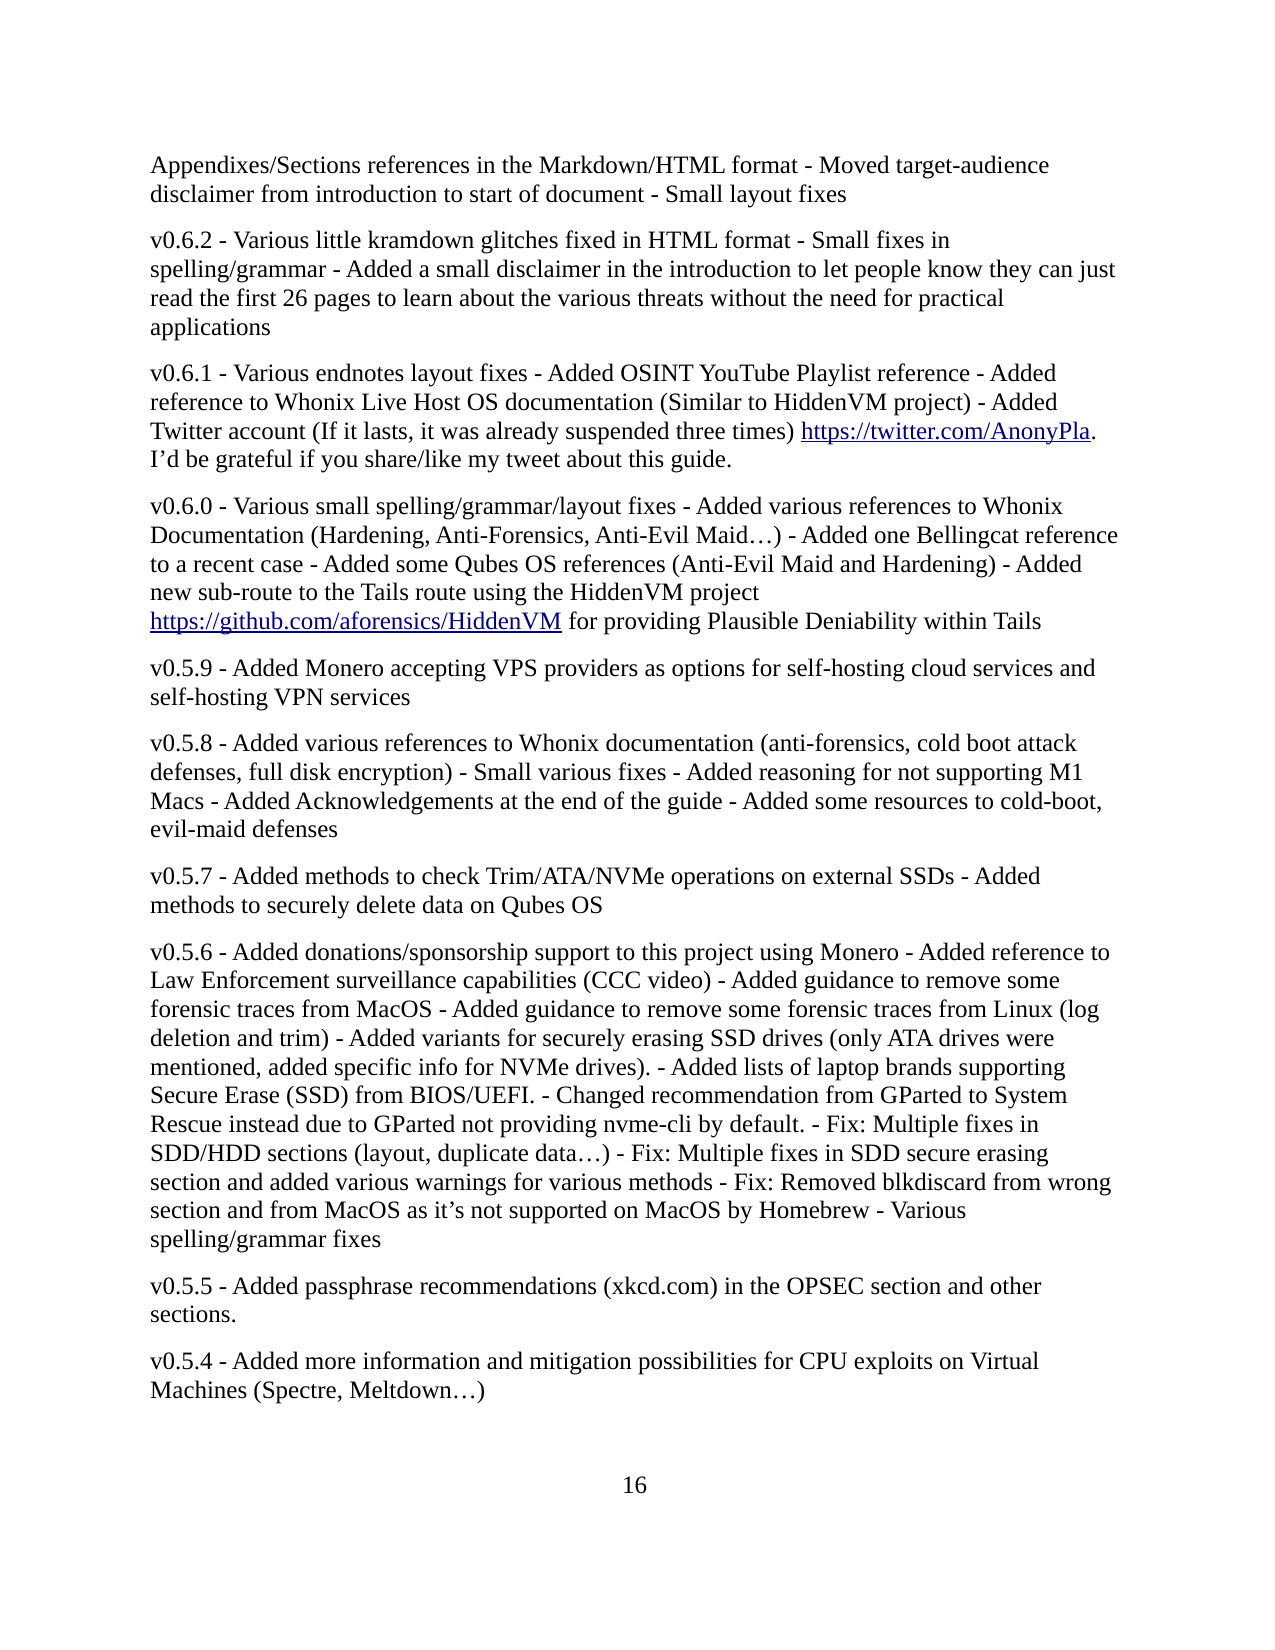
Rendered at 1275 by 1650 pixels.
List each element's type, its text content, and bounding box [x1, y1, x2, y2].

text v0.6.1 - Various endnotes layout fixes - Added OSINT YouTube Playlist reference - Added reference to Whonix Live Host OS documentation (Similar to HiddenVM project) - Added Twitter account (If it lasts, it was already suspended three times) https://twitter.com/AnonyPla. I’d be grateful if you share/like my tweet about this guide. [150, 358, 1125, 473]
text v0.5.6 - Added donations/sponsorship support to this project using Monero - Added reference to Law Enforcement surveillance capabilities (CCC video) - Added guidance to remove some forensic traces from MacOS - Added guidance to remove some forensic traces from Linux (log deletion and trim) - Added variants for securely erasing SSD drives (only ATA drives were mentioned, added specific info for NVMe drives). - Added lists of laptop brands supporting Secure Erase (SSD) from BIOS/UEFI. - Changed recommendation from GParted to System Rescue instead due to GParted not providing nvme-cli by default. - Fix: Multiple fixes in SDD/HDD sections (layout, duplicate data…) - Fix: Multiple fixes in SDD secure erasing section and added various warnings for various methods - Fix: Removed blkdiscard from wrong section and from MacOS as it’s not supported on MacOS by Homebrew - Various spelling/grammar fixes [150, 937, 1125, 1253]
text v0.5.7 - Added methods to check Trim/ATA/NVMe operations on external SSDs - Added methods to securely delete data on Qubes OS [150, 861, 1125, 919]
text v0.5.5 - Added passphrase recommendations (xkcd.com) in the OPSEC section and other sections. [150, 1271, 1125, 1328]
text v0.5.8 - Added various references to Whonix documentation (anti-forensics, cold boot attack defenses, full disk encryption) - Small various fixes - Added reasoning for not supporting M1 Macs - Added Acknowledgements at the end of the guide - Added some resources to cold-boot, evil-maid defenses [150, 728, 1125, 843]
text v0.5.9 - Added Monero accepting VPS providers as options for self-hosting cloud services and self-hosting VPN services [150, 653, 1125, 710]
text v0.5.4 - Added more information and mitigation possibilities for CPU exploits on Virtual Machines (Spectre, Meltdown…) [150, 1346, 1125, 1404]
text v0.6.2 - Various little kramdown glitches fixed in HTML format - Small fixes in spelling/grammar - Added a small disclaimer in the introduction to let people know they can just read the first 26 pages to learn about the various threats without the need for practical applications [150, 225, 1125, 340]
text Appendixes/Sections references in the Markdown/HTML format - Moved target-audience disclaimer from introduction to start of document - Small layout fixes [150, 150, 1125, 207]
text v0.6.0 - Various small spelling/grammar/layout fixes - Added various references to Whonix Documentation (Hardening, Anti-Forensics, Anti-Evil Maid…) - Added one Bellingcat reference to a recent case - Added some Qubes OS references (Anti-Evil Maid and Hardening) - Added new sub-route to the Tails route using the HiddenVM project https://github.com/aforensics/HiddenVM for providing Plausible Deniability within Tails [150, 491, 1125, 635]
